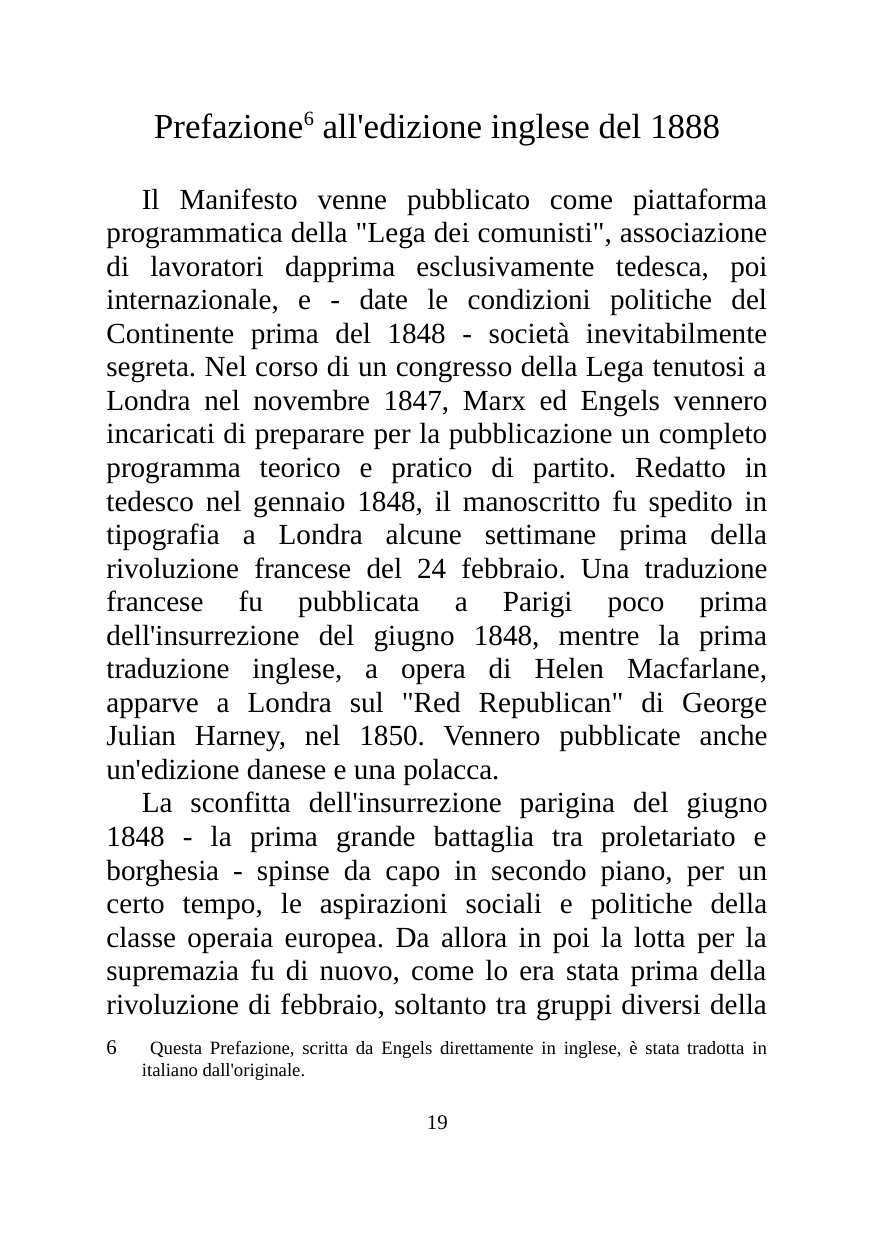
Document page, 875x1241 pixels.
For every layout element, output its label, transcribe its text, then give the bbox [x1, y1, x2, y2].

text Questa Prefazione, scritta da Engels direttamente in inglese, è stata tradotta in italiano dall'originale. [106, 1035, 768, 1080]
subtitle Prefazione all'edizione inglese del 1888 [106, 106, 768, 146]
text Il Manifesto venne pubblicato come piattaforma programmatica della "Lega dei comunisti", associazione di lavoratori dapprima esclusivamente tedesca, poi internazionale, e - date le condizioni politiche del Continente prima del 1848 - società inevitabilmente segreta. Nel corso di un congresso della Lega tenutosi a Londra nel novembre 1847, Marx ed Engels vennero incaricati di preparare per la pubblicazione un completo programma teorico e pratico di partito. Redatto in tedesco nel gennaio 1848, il manoscritto fu spedito in tipografia a Londra alcune settimane prima della rivoluzione francese del 24 febbraio. Una traduzione francese fu pubblicata a Parigi poco prima dell'insurrezione del giugno 1848, mentre la prima traduzione inglese, a opera di Helen Macfarlane, apparve a Londra sul "Red Republican" di George Julian Harney, nel 1850. Vennero pubblicate anche un'edizione danese e una polacca. [106, 182, 768, 786]
text La sconfitta dell'insurrezione parigina del giugno 1848 - la prima grande battaglia tra proletariato e borghesia - spinse da capo in secondo piano, per un certo tempo, le aspirazioni sociali e politiche della classe operaia europea. Da allora in poi la lotta per la supremazia fu di nuovo, come lo era stata prima della rivoluzione di febbraio, soltanto tra gruppi diversi della [106, 786, 768, 1020]
